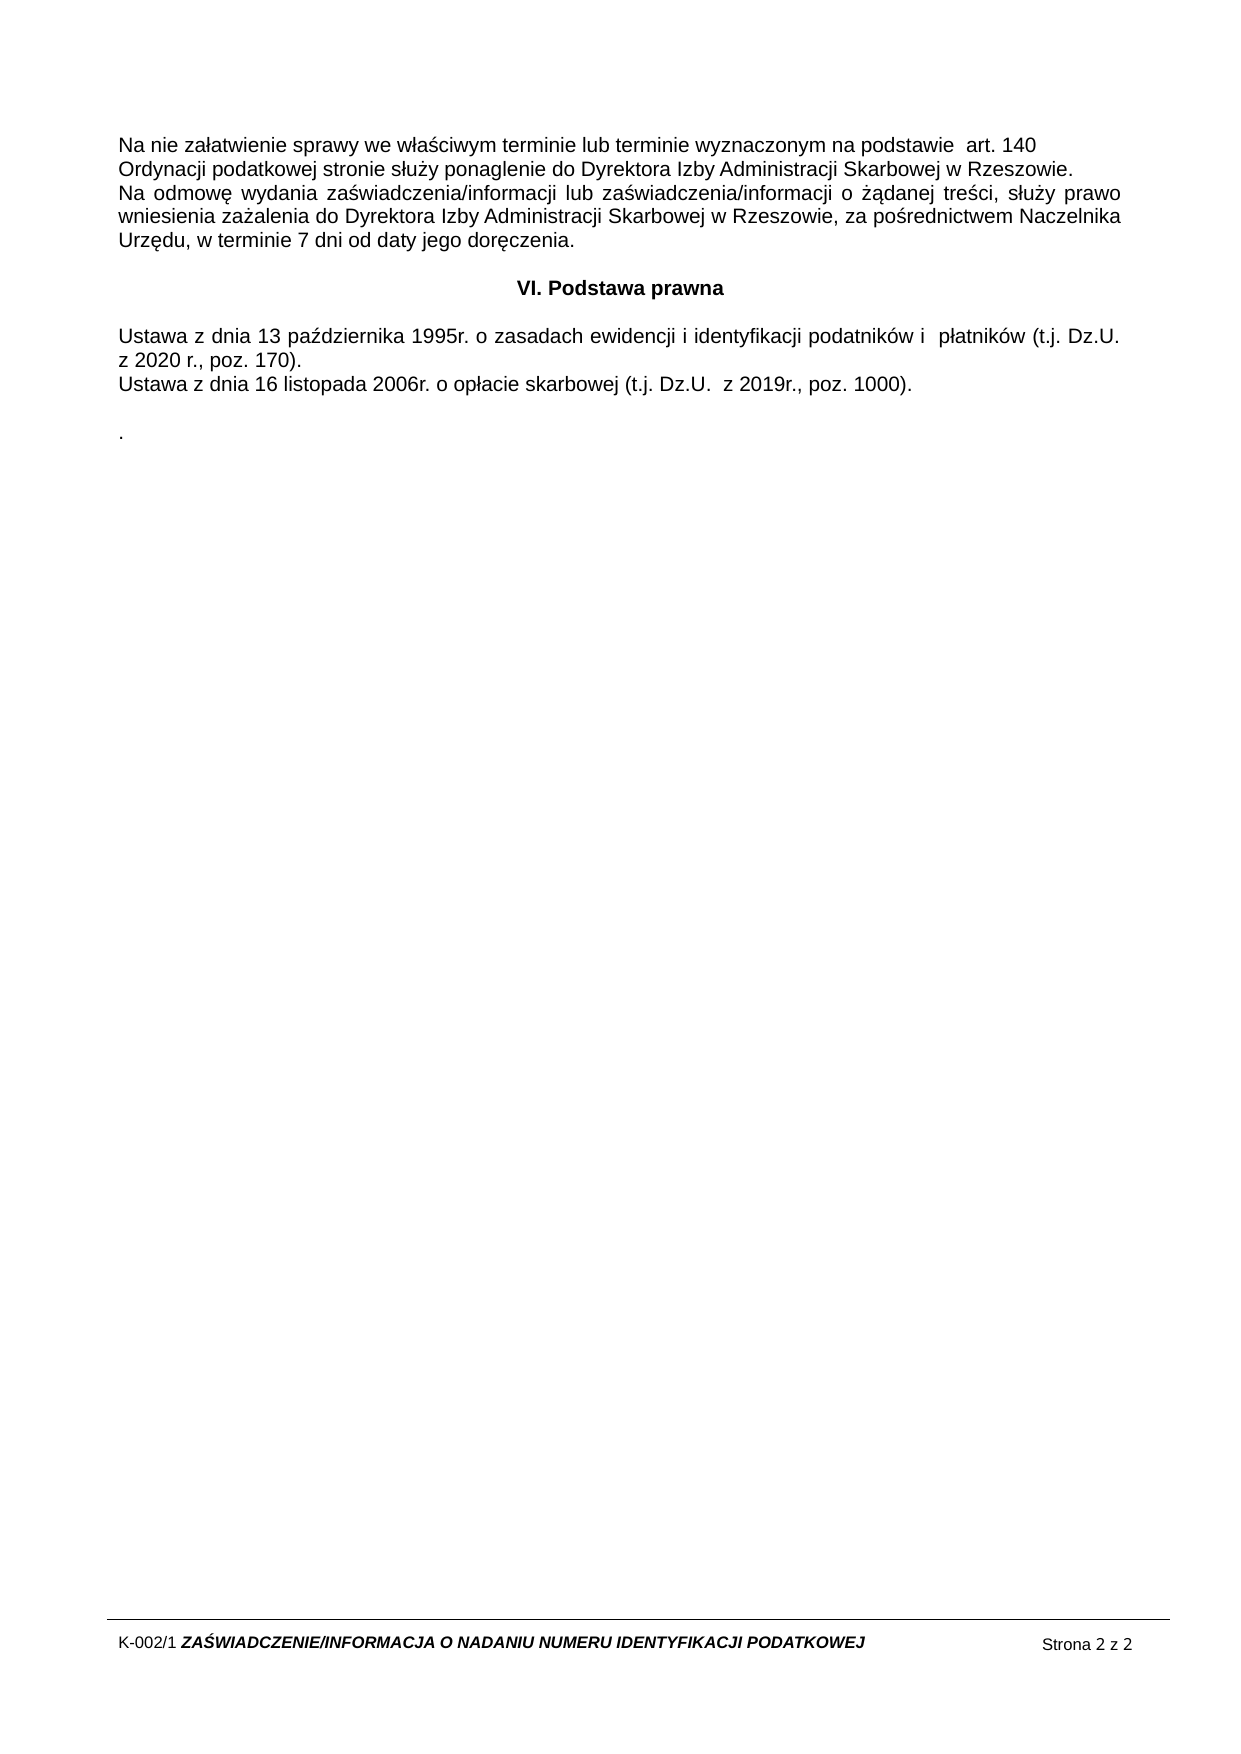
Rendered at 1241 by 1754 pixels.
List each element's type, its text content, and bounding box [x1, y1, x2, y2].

list Ustawa z dnia 16 listopada 2006r. o opłacie skarbowej (t.j. Dz.U. z 2019r., poz. 1000). [118, 372, 1122, 396]
text Na nie załatwienie sprawy we właściwym terminie lub terminie wyznaczonym na podstawie art. 140 Ordynacji podatkowej stronie służy ponaglenie do Dyrektora Izby Administracji Skarbowej w Rzeszowie. [118, 132, 1122, 180]
text Ustawa z dnia 13 października 1995r. o zasadach ewidencji i identyfikacji podatników i płatników (t.j. Dz.U. z 2020 r., poz. 170). [118, 324, 1122, 372]
text . [118, 420, 1122, 444]
text Na odmowę wydania zaświadczenia/informacji lub zaświadczenia/informacji o żądanej treści, służy prawo wniesienia zażalenia do Dyrektora Izby Administracji Skarbowej w Rzeszowie, za pośrednictwem Naczelnika Urzędu, w terminie 7 dni od daty jego doręczenia. [118, 180, 1122, 252]
text VI. Podstawa prawna [118, 276, 1122, 300]
